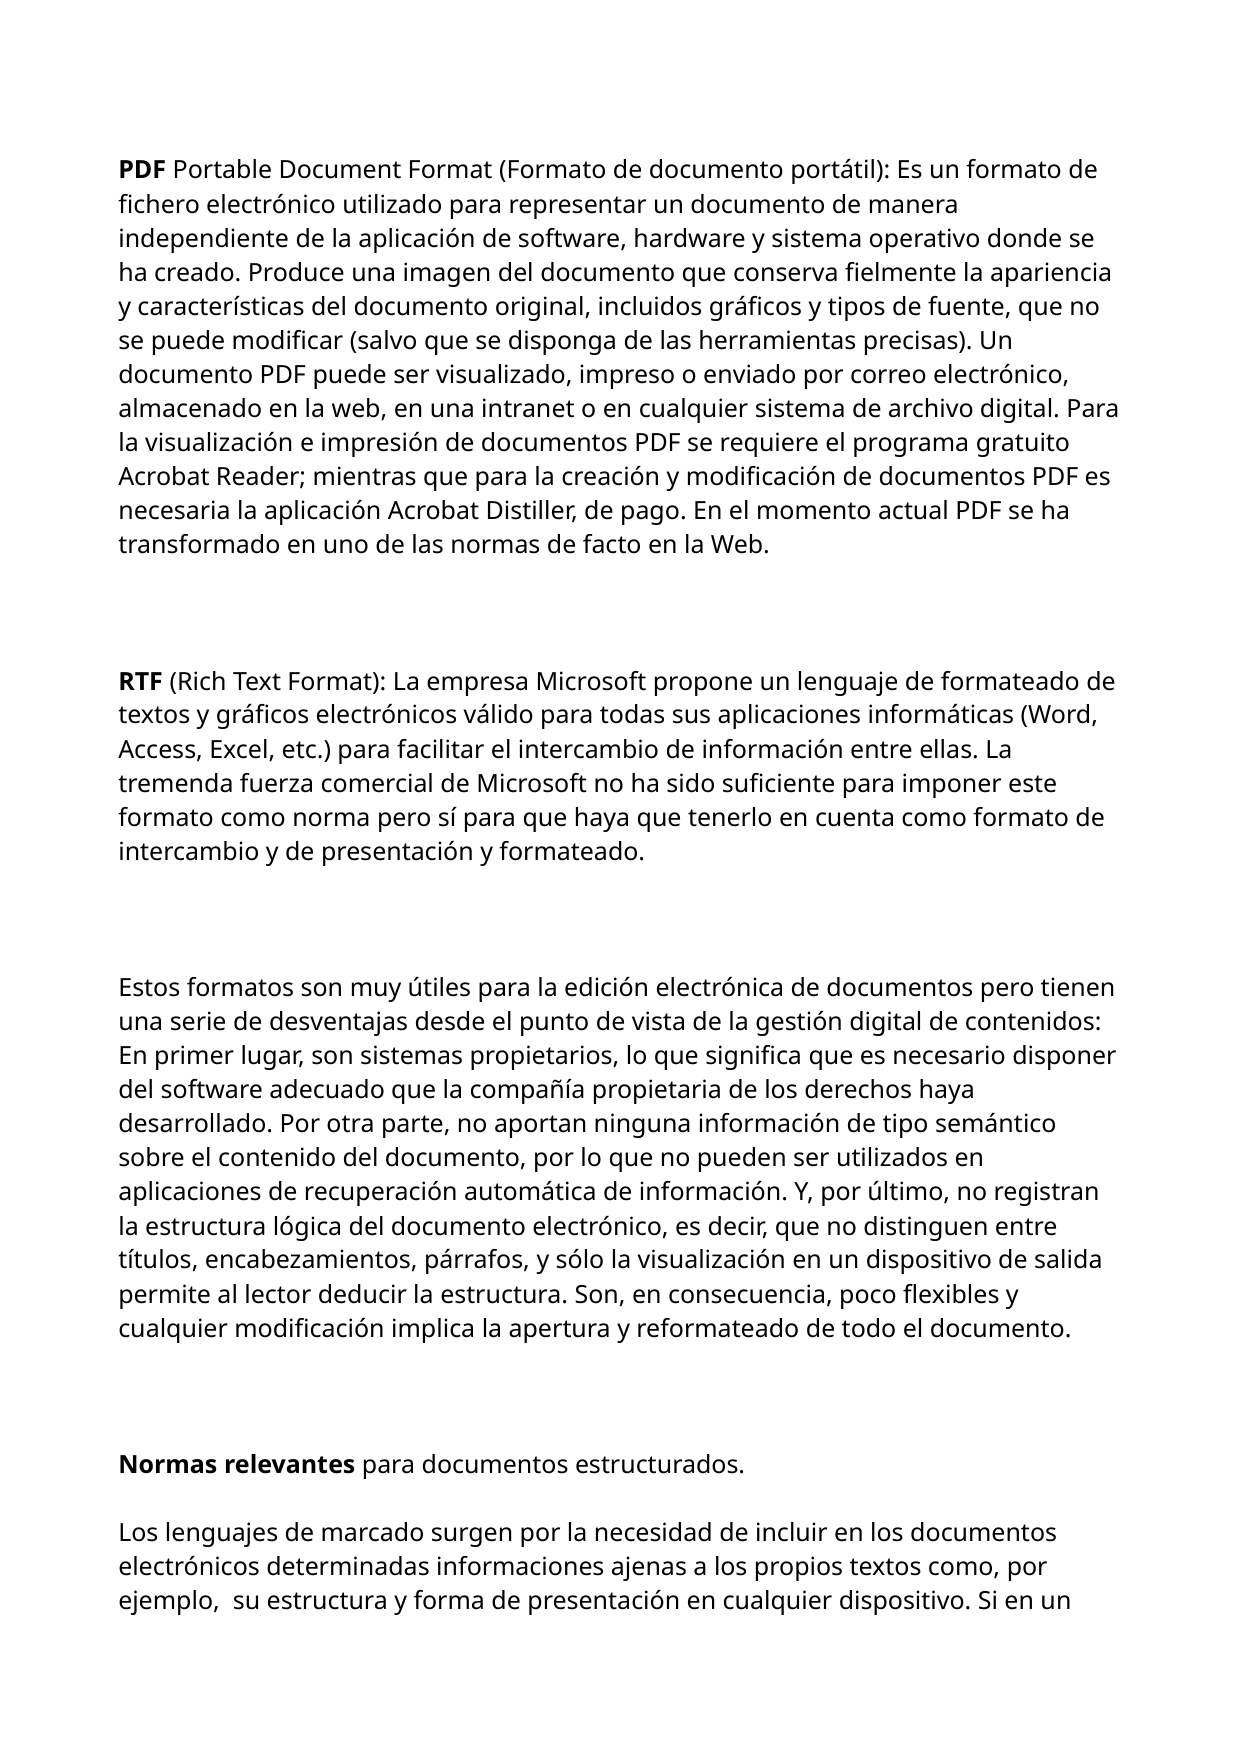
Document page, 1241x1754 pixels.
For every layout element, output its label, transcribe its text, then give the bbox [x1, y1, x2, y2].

text PDF Portable Document Format (Formato de documento portátil): Es un formato de fichero electrónico utilizado para representar un documento de manera independiente de la aplicación de software, hardware y sistema operativo donde se ha creado. Produce una imagen del documento que conserva fielmente la apariencia y características del documento original, incluidos gráficos y tipos de fuente, que no se puede modificar (salvo que se disponga de las herramientas precisas). Un documento PDF puede ser visualizado, impreso o enviado por correo electrónico, almacenado en la web, en una intranet o en cualquier sistema de archivo digital. Para la visualización e impresión de documentos PDF se requiere el programa gratuito Acrobat Reader; mientras que para la creación y modificación de documentos PDF es necesaria la aplicación Acrobat Distiller, de pago. En el momento actual PDF se ha transformado en uno de las normas de facto en la Web. [118, 152, 1122, 561]
text RTF (Rich Text Format): La empresa Microsoft propone un lenguaje de formateado de textos y gráficos electrónicos válido para todas sus aplicaciones informáticas (Word, Access, Excel, etc.) para facilitar el intercambio de información entre ellas. La tremenda fuerza comercial de Microsoft no ha sido suficiente para imponer este formato como norma pero sí para que haya que tenerlo en cuenta como formato de intercambio y de presentación y formateado. [118, 663, 1122, 867]
text Los lenguajes de marcado surgen por la necesidad de incluir en los documentos electrónicos determinadas informaciones ajenas a los propios textos como, por ejemplo, su estructura y forma de presentación en cualquier dispositivo. Si en un [118, 1515, 1122, 1617]
text Estos formatos son muy útiles para la edición electrónica de documentos pero tienen una serie de desventajas desde el punto de vista de la gestión digital de contenidos: En primer lugar, son sistemas propietarios, lo que significa que es necesario disponer del software adecuado que la compañía propietaria de los derechos haya desarrollado. Por otra parte, no aportan ninguna información de tipo semántico sobre el contenido del documento, por lo que no pueden ser utilizados en aplicaciones de recuperación automática de información. Y, por último, no registran la estructura lógica del documento electrónico, es decir, que no distinguen entre títulos, encabezamientos, párrafos, y sólo la visualización en un dispositivo de salida permite al lector deducir la estructura. Son, en consecuencia, poco flexibles y cualquier modificación implica la apertura y reformateado de todo el documento. [118, 970, 1122, 1344]
text Normas relevantes para documentos estructurados. [118, 1447, 1122, 1481]
